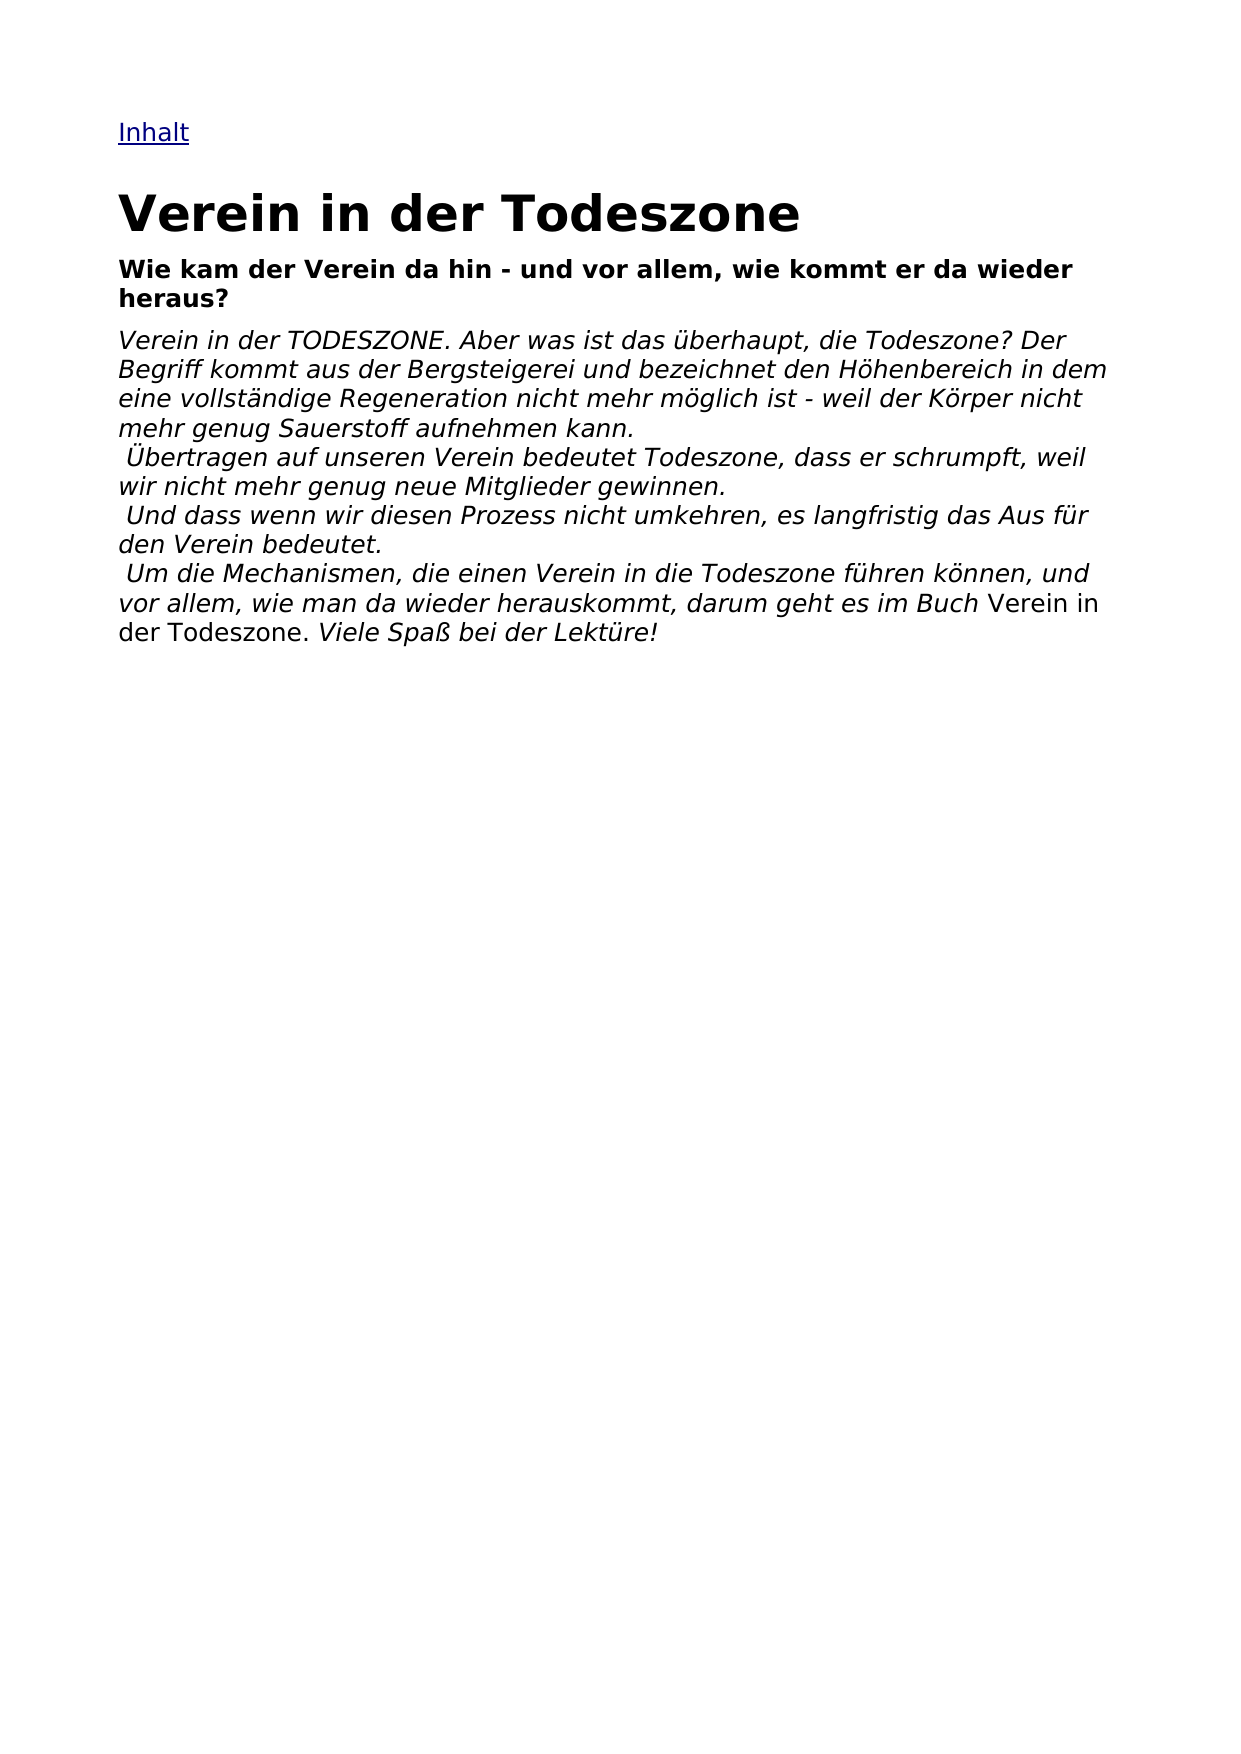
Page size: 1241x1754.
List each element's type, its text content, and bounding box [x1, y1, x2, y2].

text Verein in der TODESZONE. Aber was ist das überhaupt, die Todeszone? Der Begriff kommt aus der Bergsteigerei und bezeichnet den Höhenbereich in dem eine vollständige Regeneration nicht mehr möglich ist - weil der Körper nicht mehr genug Sauerstoff aufnehmen kann. Übertragen auf unseren Verein bedeutet Todeszone, dass er schrumpft, weil wir nicht mehr genug neue Mitglieder gewinnen. Und dass wenn wir diesen Prozess nicht umkehren, es langfristig das Aus für den Verein bedeutet. Um die Mechanismen, die einen Verein in die Todeszone führen können, und vor allem, wie man da wieder herauskommt, darum geht es im Buch Verein in der Todeszone. Viele Spaß bei der Lektüre! [118, 326, 1122, 647]
text Inhalt [118, 118, 1122, 147]
subtitle Verein in der Todeszone [118, 185, 1122, 243]
text Wie kam der Verein da hin - und vor allem, wie kommt er da wieder heraus? [118, 256, 1122, 314]
